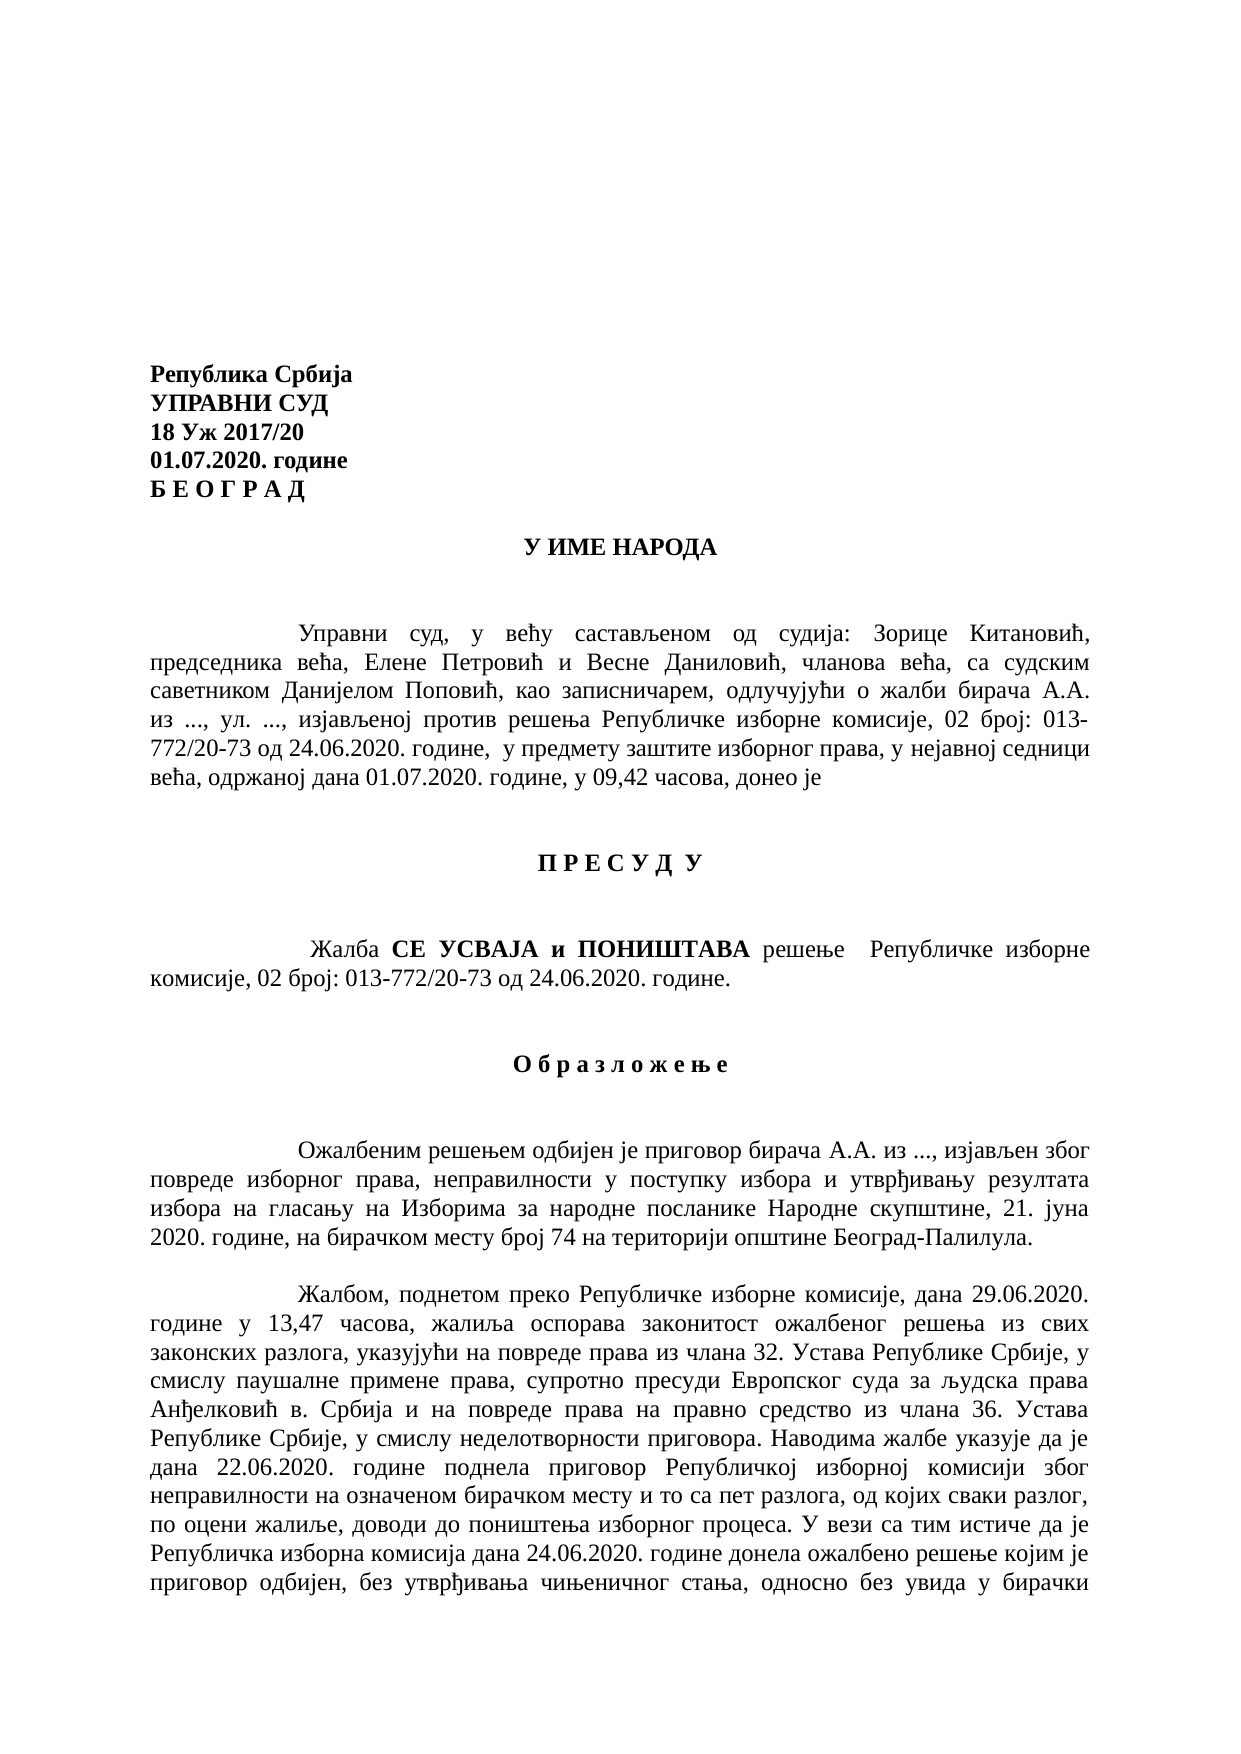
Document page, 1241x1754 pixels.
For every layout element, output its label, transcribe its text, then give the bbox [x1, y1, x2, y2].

text Жалбом, поднетом преко Републичке изборне комисије, дана 29.06.2020. године у 13,47 часова, жалиља оспорава законитост ожалбеног решења из свих законских разлога, указујући на повреде права из члана 32. Устава Републике Србије, у смислу паушалне примене права, супротно пресуди Европског суда за људска права Анђелковић в. Србија и на повреде права на правно средство из члана 36. Устава Републике Србије, у смислу неделотворности приговора. Наводима жалбе указује да је дана 22.06.2020. године поднела приговор Републичкоj изборној комисији због неправилности на означеном бирачком месту и то са пет разлога, од којих сваки разлог, по оцени жалиље, доводи до поништења изборног процеса. У вези са тим истиче да је Републичка изборна комисија дана 24.06.2020. године донела ожалбено решење којим је приговор одбијен, без утврђивања чињеничног стања, односно без увида у бирачки [150, 1279, 1090, 1595]
text Б Е О Г Р А Д [150, 474, 1090, 503]
text П Р Е С У Д У [150, 848, 1090, 877]
text 01.07.2020. године [150, 445, 1090, 474]
text О б р а з л о ж е њ е [150, 1049, 1090, 1078]
text УПРАВНИ СУД [150, 388, 1090, 417]
text Жалба СЕ УСВАЈА и ПОНИШТАВА решење Републичке изборне комисије, 02 број: 013-772/20-73 од 24.06.2020. године. [150, 934, 1090, 992]
text Управни суд, у већу састављеном од судија: Зорице Китановић, председника већа, Елене Петровић и Весне Даниловић, чланова већа, са судским саветником Данијелом Поповић, као записничарем, одлучујући о жалби бирача А.А. из ..., ул. ..., изјављеној против решења Републичке изборне комисије, 02 број: 013-772/20-73 од 24.06.2020. године, у предмету заштите изборног права, у нејавној седници већа, одржаној дана 01.07.2020. године, у 09,42 часова, донео је [150, 618, 1090, 790]
text Ожалбеним решењем одбијен је приговор бирача А.А. из ..., изјављен због повреде изборног права, неправилности у поступку избора и утврђивању резултата избора на гласању на Изборима за народне посланике Народне скупштине, 21. јуна 2020. године, на бирачком месту број 74 на територији општине Београд-Палилула. [150, 1135, 1090, 1250]
text 18 Уж 2017/20 [150, 417, 1090, 445]
text Република Србија [150, 148, 1090, 388]
text У ИМЕ НАРОДА [150, 532, 1090, 560]
